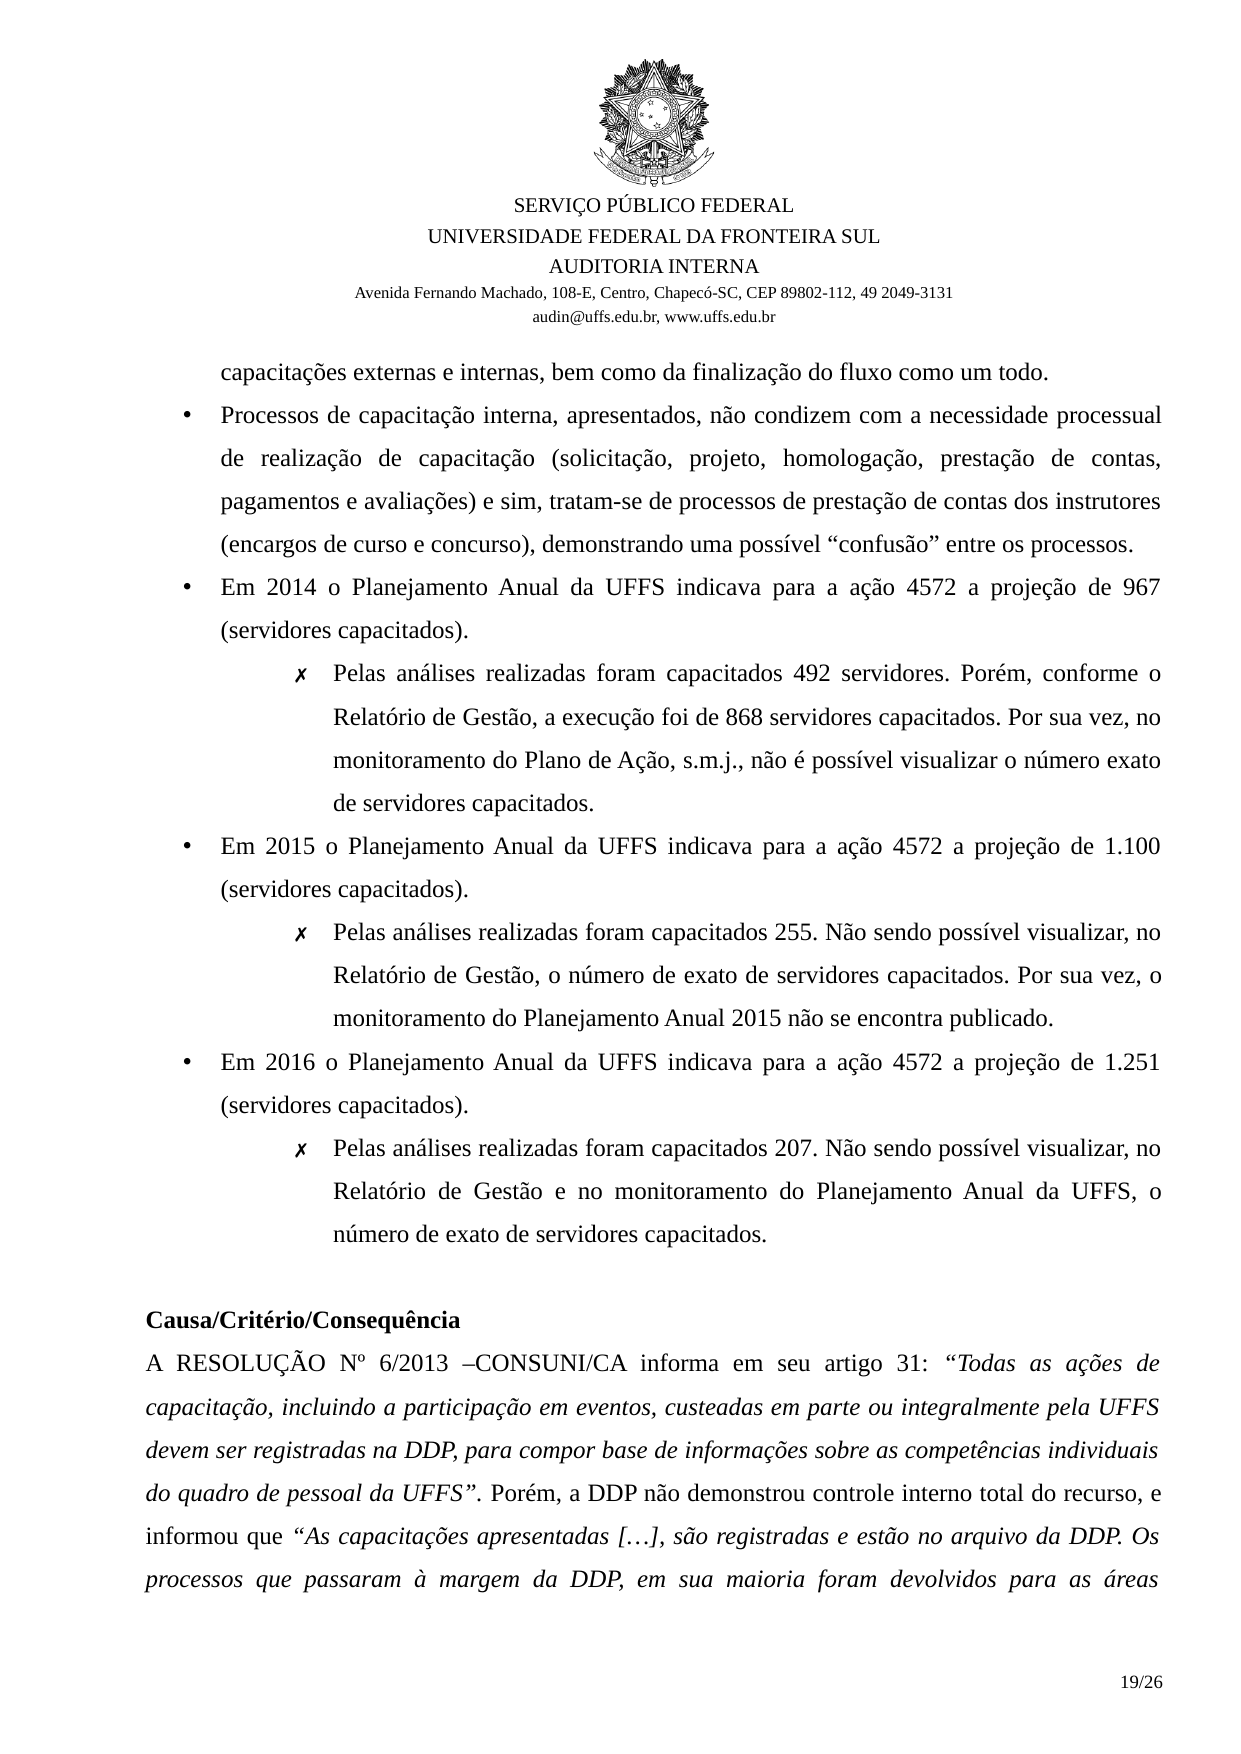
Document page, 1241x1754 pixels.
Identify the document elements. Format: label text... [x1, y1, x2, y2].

list Pelas análises realizadas foram capacitados 207. Não sendo possível visualizar, no Relatório de Gestão e no monitoramento do Planejamento Anual da UFFS, o número de exato de servidores capacitados. [295, 1133, 1162, 1248]
list Pelas análises realizadas foram capacitados 255. Não sendo possível visualizar, no Relatório de Gestão, o número de exato de servidores capacitados. Por sua vez, o monitoramento do Planejamento Anual 2015 não se encontra publicado. [295, 917, 1162, 1032]
list Em 2016 o Planejamento Anual da UFFS indicava para a ação 4572 a projeção de 1.251 (servidores capacitados). [183, 1047, 1162, 1118]
list Pelas análises realizadas foram capacitados 492 servidores. Porém, conforme o Relatório de Gestão, a execução foi de 868 servidores capacitados. Por sua vez, no monitoramento do Plano de Ação, s.m.j., não é possível visualizar o número exato de servidores capacitados. [295, 658, 1162, 817]
list Em 2014 o Planejamento Anual da UFFS indicava para a ação 4572 a projeção de 967 (servidores capacitados). [183, 572, 1162, 644]
text A RESOLUÇÃO Nº 6/2013 –CONSUNI/CA informa em seu artigo 31: “Todas as ações de capacitação, incluindo a participação em eventos, custeadas em parte ou integralmente pela UFFS devem ser registradas na DDP, para compor base de informações sobre as competências individuais do quadro de pessoal da UFFS”. Porém, a DDP não demonstrou controle interno total do recurso, e informou que “As capacitações apresentadas […], são registradas e estão no arquivo da DDP. Os processos que passaram à margem da DDP, em sua maioria foram devolvidos para as áreas [145, 1348, 1162, 1593]
list Em 2015 o Planejamento Anual da UFFS indicava para a ação 4572 a projeção de 1.100 (servidores capacitados). [183, 831, 1162, 903]
list capacitações externas e internas, bem como da finalização do fluxo como um todo. [183, 357, 1162, 385]
text Causa/Critério/Consequência [145, 1305, 1162, 1334]
list Processos de capacitação interna, apresentados, não condizem com a necessidade processual de realização de capacitação (solicitação, projeto, homologação, prestação de contas, pagamentos e avaliações) e sim, tratam-se de processos de prestação de contas dos instrutores (encargos de curso e concurso), demonstrando uma possível “confusão” entre os processos. [183, 400, 1162, 558]
